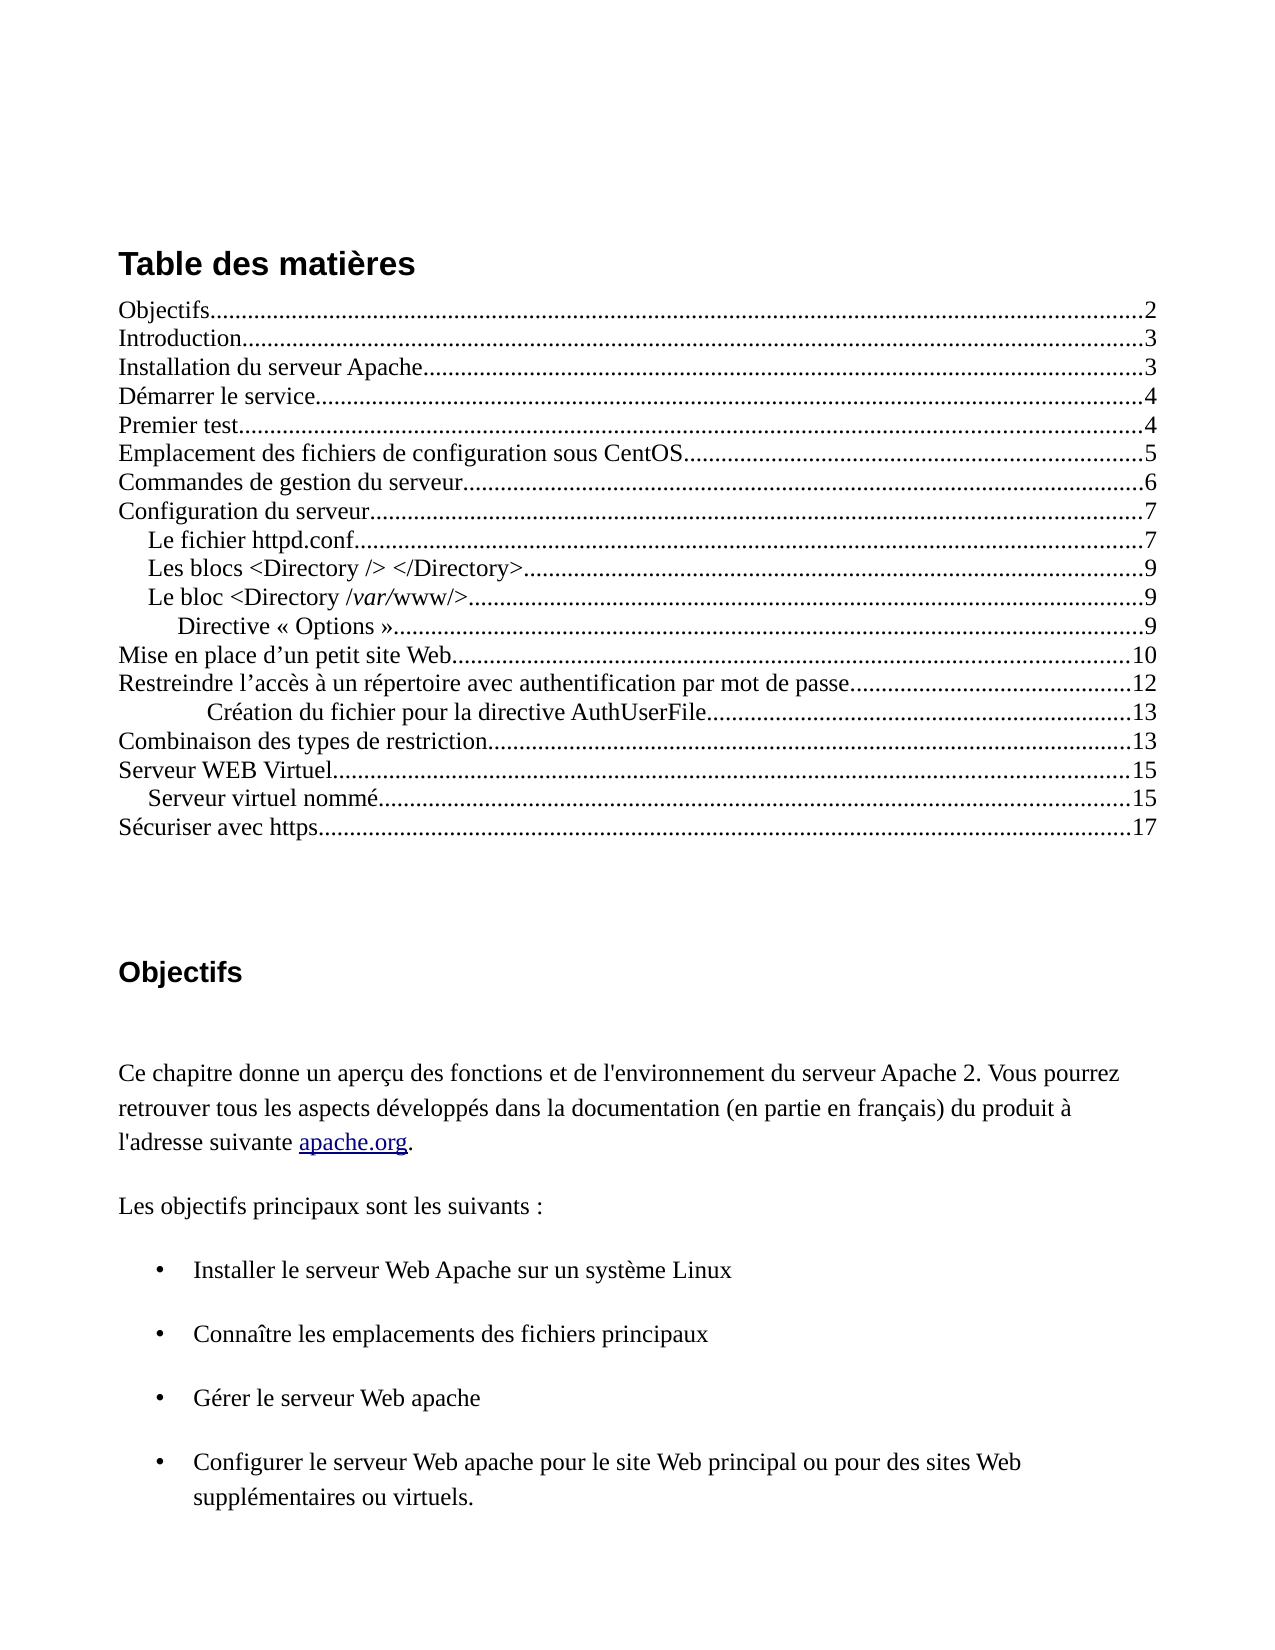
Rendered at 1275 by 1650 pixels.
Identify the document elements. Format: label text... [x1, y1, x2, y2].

text Sécuriser avec https 17 [118, 812, 1157, 841]
text Les objectifs principaux sont les suivants : [118, 1191, 1157, 1220]
subtitle Objectifs [118, 955, 1157, 988]
text Restreindre l’accès à un répertoire avec authentification par mot de passe. 12 [118, 668, 1157, 697]
text Mise en place d’un petit site Web 10 [118, 640, 1157, 668]
text Emplacement des fichiers de configuration sous CentOS 5 [118, 438, 1157, 467]
text Objectifs 2 [118, 295, 1157, 323]
list Installer le serveur Web Apache sur un système Linux [156, 1255, 1157, 1284]
text Ce chapitre donne un aperçu des fonctions et de l'environnement du serveur Apache 2. Vous pourrez retrouver tous les aspects développés dans la documentation (en partie en français) du produit à l'adresse suivante apache.org. [118, 1058, 1157, 1156]
text Le bloc <Directory /var/www/> 9 [148, 582, 1157, 611]
text Configuration du serveur 7 [118, 496, 1157, 525]
list Connaître les emplacements des fichiers principaux [156, 1319, 1157, 1348]
text Premier test 4 [118, 410, 1157, 438]
text Serveur WEB Virtuel 15 [118, 755, 1157, 783]
text Les blocs <Directory /> </Directory> 9 [148, 553, 1157, 582]
text Commandes de gestion du serveur 6 [118, 467, 1157, 496]
text Introduction 3 [118, 323, 1157, 352]
text Directive « Options » 9 [177, 611, 1157, 640]
text Démarrer le service 4 [118, 381, 1157, 410]
text Serveur virtuel nommé 15 [148, 783, 1157, 812]
subtitle Table des matières [118, 244, 1157, 282]
text Installation du serveur Apache 3 [118, 352, 1157, 381]
text Création du fichier pour la directive AuthUserFile 13 [207, 697, 1157, 726]
text Le fichier httpd.conf 7 [148, 525, 1157, 553]
text Combinaison des types de restriction 13 [118, 726, 1157, 755]
list Configurer le serveur Web apache pour le site Web principal ou pour des sites Web supplémentaires ou virtuels. [156, 1447, 1157, 1510]
list Gérer le serveur Web apache [156, 1383, 1157, 1412]
